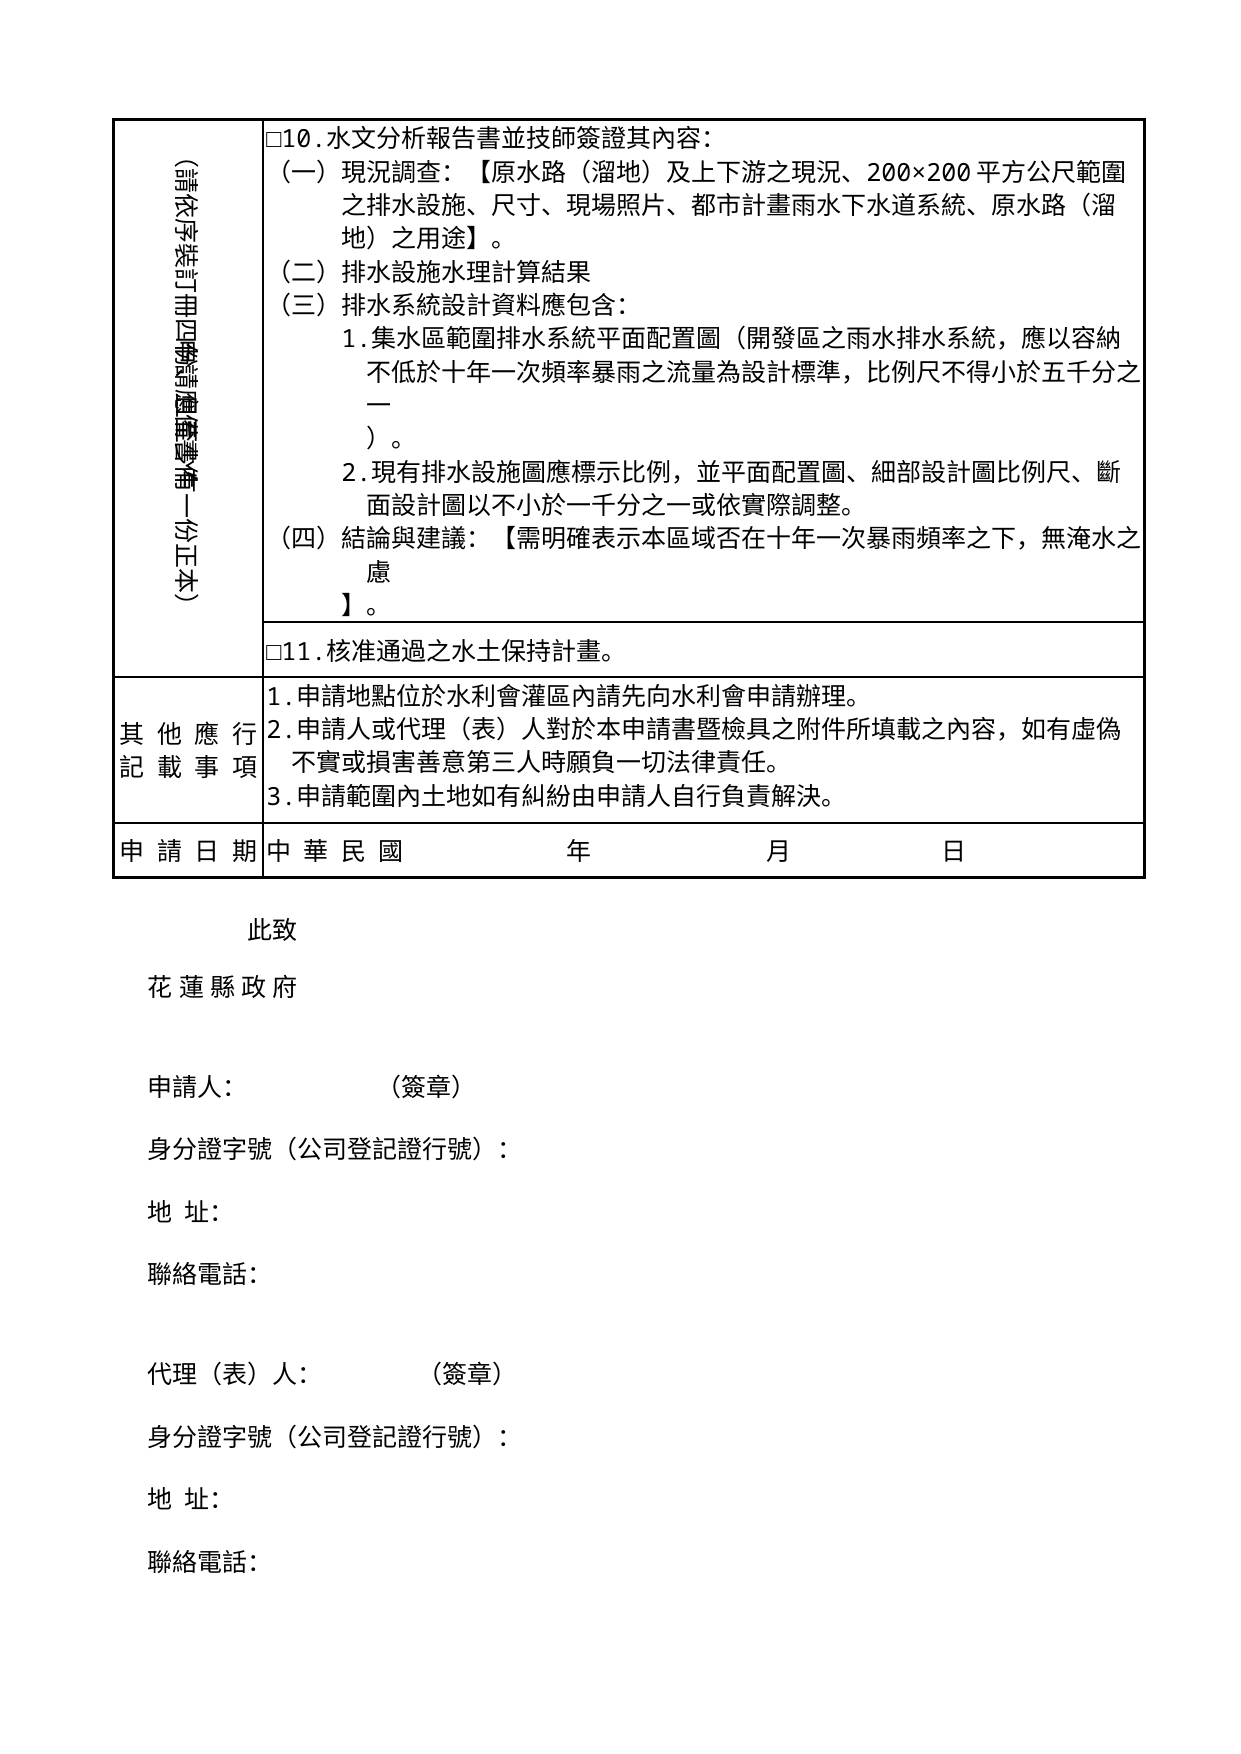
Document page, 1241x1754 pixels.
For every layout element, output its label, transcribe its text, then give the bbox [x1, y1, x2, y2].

text 代理（表）人： （簽章） [148, 1333, 1092, 1396]
table_cell 1.申請地點位於水利會灌區內請先向水利會申請辦理。 2.申請人或代理（表）人對於本申請書暨檢具之附件所填載之內容，如有虛偽不實或損害善意第三人時願負一切法律責任。 3.申請範圍內土地如有糾紛由申請人自行負責解決。 [264, 678, 1143, 822]
text 聯絡電話： [148, 1521, 1092, 1583]
text 身分證字號（公司登記證行號）： [148, 1396, 1092, 1458]
text 聯絡電話： [148, 1233, 1092, 1296]
text 地 址： [148, 1458, 1092, 1521]
text 此致 [148, 913, 1092, 946]
table_cell （請依序裝訂冊四份、且至少有一份正本） 申請應備書件 [115, 121, 262, 676]
table_cell 申 請 日 期 [115, 824, 262, 876]
text 花蓮縣政府 [148, 946, 1092, 1008]
text 申請人： （簽章） [148, 1046, 1092, 1108]
table_cell 中 華 民 國 年 月 日 [264, 824, 1143, 876]
text 身分證字號（公司登記證行號）： [148, 1108, 1092, 1171]
text 地 址： [148, 1171, 1092, 1233]
table_cell □11.核准通過之水土保持計畫。 [264, 623, 1143, 676]
table_cell 其 他 應 行 記 載 事 項 [115, 678, 262, 822]
table_cell □10.水文分析報告書並技師簽證其內容： （一）現況調查：【原水路（溜地）及上下游之現況、200×200平方公尺範圍之排水設施、尺寸、現場照片、都市計畫雨水下水道系統、原水路（溜地）之用途】。 （二）排水設施水理計算結果 （三）排水系統設計資料應包含： 1.集水區範圍排水系統平面配置圖（開發區之雨水排水系統，應以容納不低於十年一次頻率暴雨之流量為設計標準，比例尺不得小於五千分之一 ）。 2.現有排水設施圖應標示比例，並平面配置圖、細部設計圖比例尺、斷面設計圖以不小於一千分之一或依實際調整。 （四）結論與建議：【需明確表示本區域否在十年一次暴雨頻率之下，無淹水之慮 】。 [264, 121, 1143, 621]
